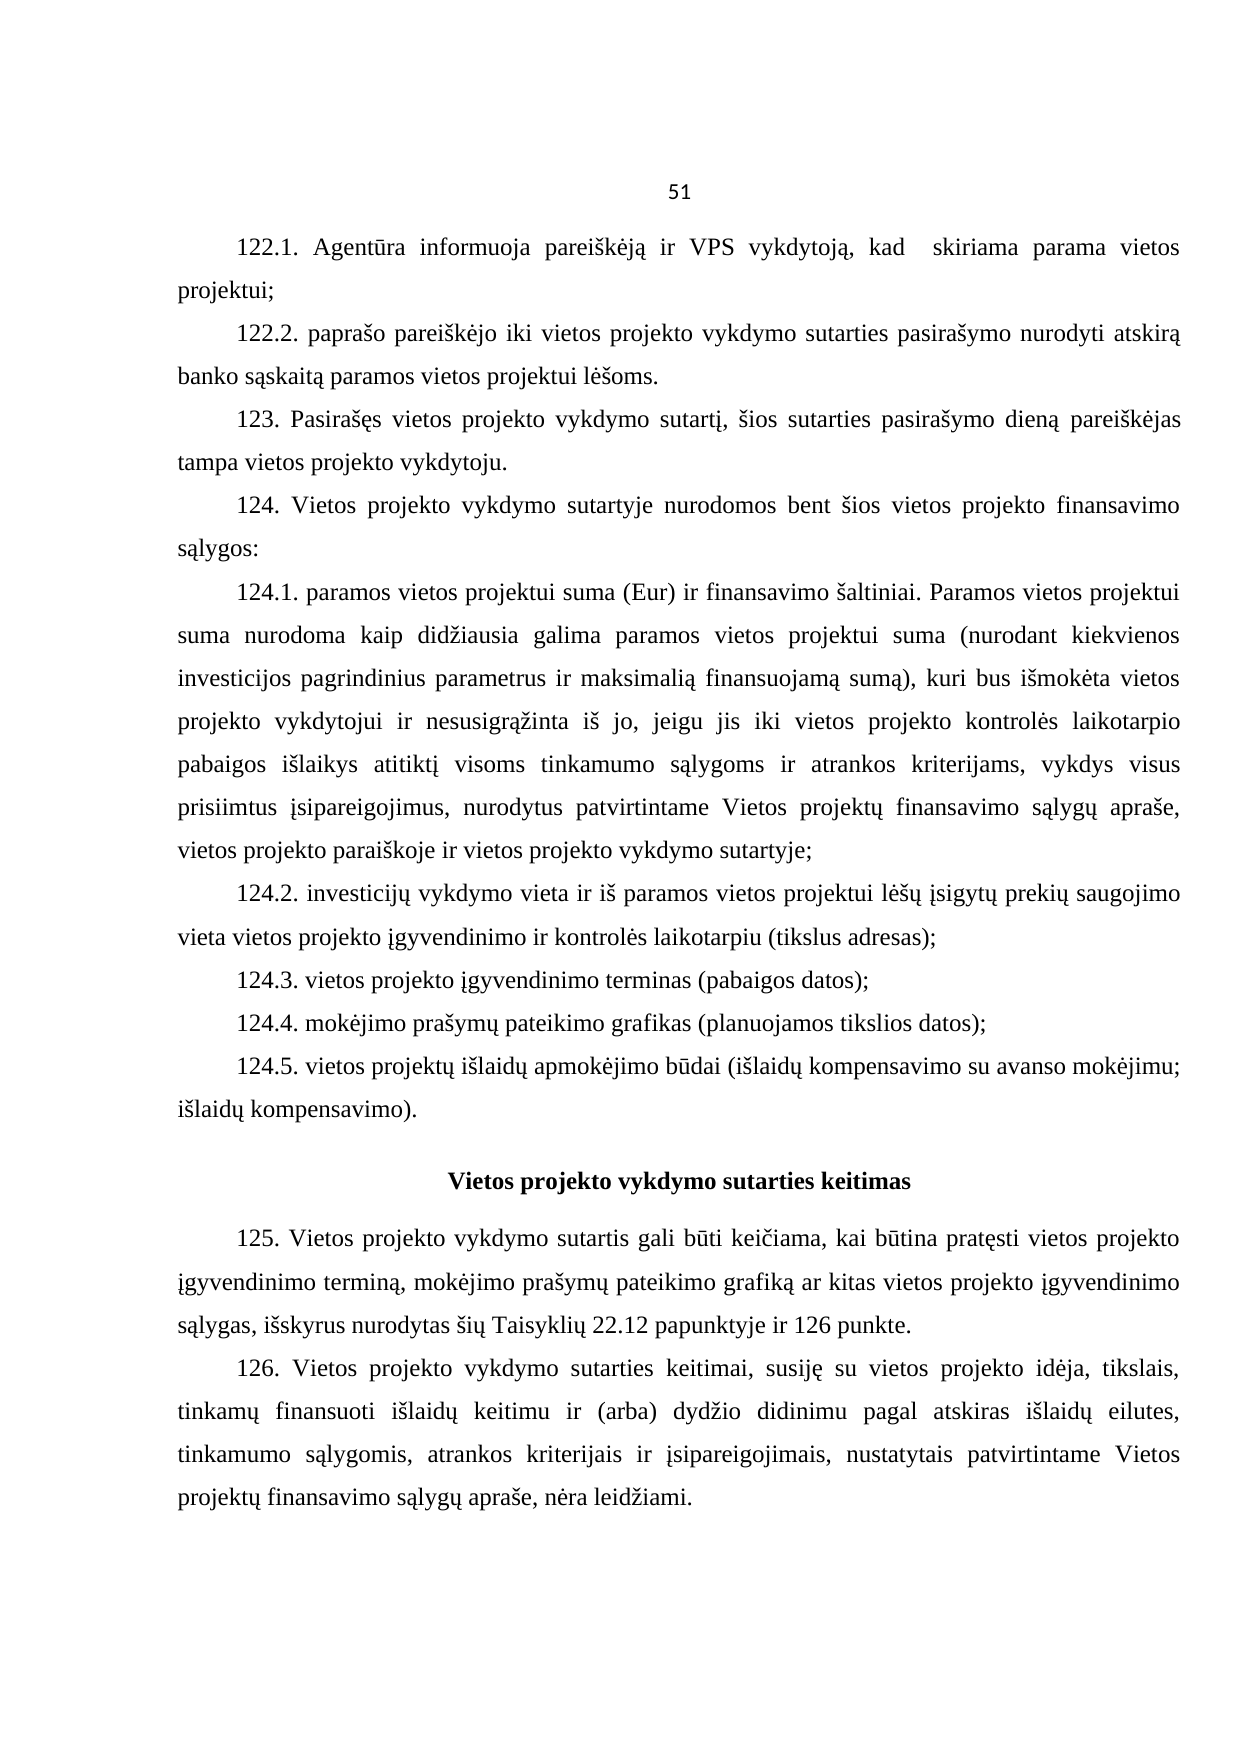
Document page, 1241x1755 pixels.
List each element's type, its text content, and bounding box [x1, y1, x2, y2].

text 123. Pasirašęs vietos projekto vykdymo sutartį, šios sutarties pasirašymo dieną pareiškėjas tampa vietos projekto vykdytoju. [177, 404, 1181, 476]
text 124.2. investicijų vykdymo vieta ir iš paramos vietos projektui lėšų įsigytų prekių saugojimo vieta vietos projekto įgyvendinimo ir kontrolės laikotarpiu (tikslus adresas); [177, 878, 1181, 950]
text 124.3. vietos projekto įgyvendinimo terminas (pabaigos datos); [177, 965, 1181, 993]
text 124.5. vietos projektų išlaidų apmokėjimo būdai (išlaidų kompensavimo su avanso mokėjimu; išlaidų kompensavimo). [177, 1051, 1181, 1123]
text 122.1. Agentūra informuoja pareiškėją ir VPS vykdytoją, kad skiriama parama vietos projektui; [177, 232, 1181, 303]
text 124.4. mokėjimo prašymų pateikimo grafikas (planuojamos tikslios datos); [177, 1008, 1181, 1037]
text 124.1. paramos vietos projektui suma (Eur) ir finansavimo šaltiniai. Paramos vietos projektui suma nurodoma kaip didžiausia galima paramos vietos projektui suma (nurodant kiekvienos investicijos pagrindinius parametrus ir maksimalią finansuojamą sumą), kuri bus išmokėta vietos projekto vykdytojui ir nesusigrąžinta iš jo, jeigu jis iki vietos projekto kontrolės laikotarpio pabaigos išlaikys atitiktį visoms tinkamumo sąlygoms ir atrankos kriterijams, vykdys visus prisiimtus įsipareigojimus, nurodytus patvirtintame Vietos projektų finansavimo sąlygų apraše, vietos projekto paraiškoje ir vietos projekto vykdymo sutartyje; [177, 577, 1181, 864]
text 125. Vietos projekto vykdymo sutartis gali būti keičiama, kai būtina pratęsti vietos projekto įgyvendinimo terminą, mokėjimo prašymų pateikimo grafiką ar kitas vietos projekto įgyvendinimo sąlygas, išskyrus nurodytas šių Taisyklių 22.12 papunktyje ir 126 punkte. [177, 1223, 1181, 1338]
text 126. Vietos projekto vykdymo sutarties keitimai, susiję su vietos projekto idėja, tikslais, tinkamų finansuoti išlaidų keitimu ir (arba) dydžio didinimu pagal atskiras išlaidų eilutes, tinkamumo sąlygomis, atrankos kriterijais ir įsipareigojimais, nustatytais patvirtintame Vietos projektų finansavimo sąlygų apraše, nėra leidžiami. [177, 1353, 1181, 1511]
text Vietos projekto vykdymo sutarties keitimas [177, 1166, 1181, 1195]
text 124. Vietos projekto vykdymo sutartyje nurodomos bent šios vietos projekto finansavimo sąlygos: [177, 490, 1181, 562]
text 122.2. paprašo pareiškėjo iki vietos projekto vykdymo sutarties pasirašymo nurodyti atskirą banko sąskaitą paramos vietos projektui lėšoms. [177, 318, 1181, 390]
